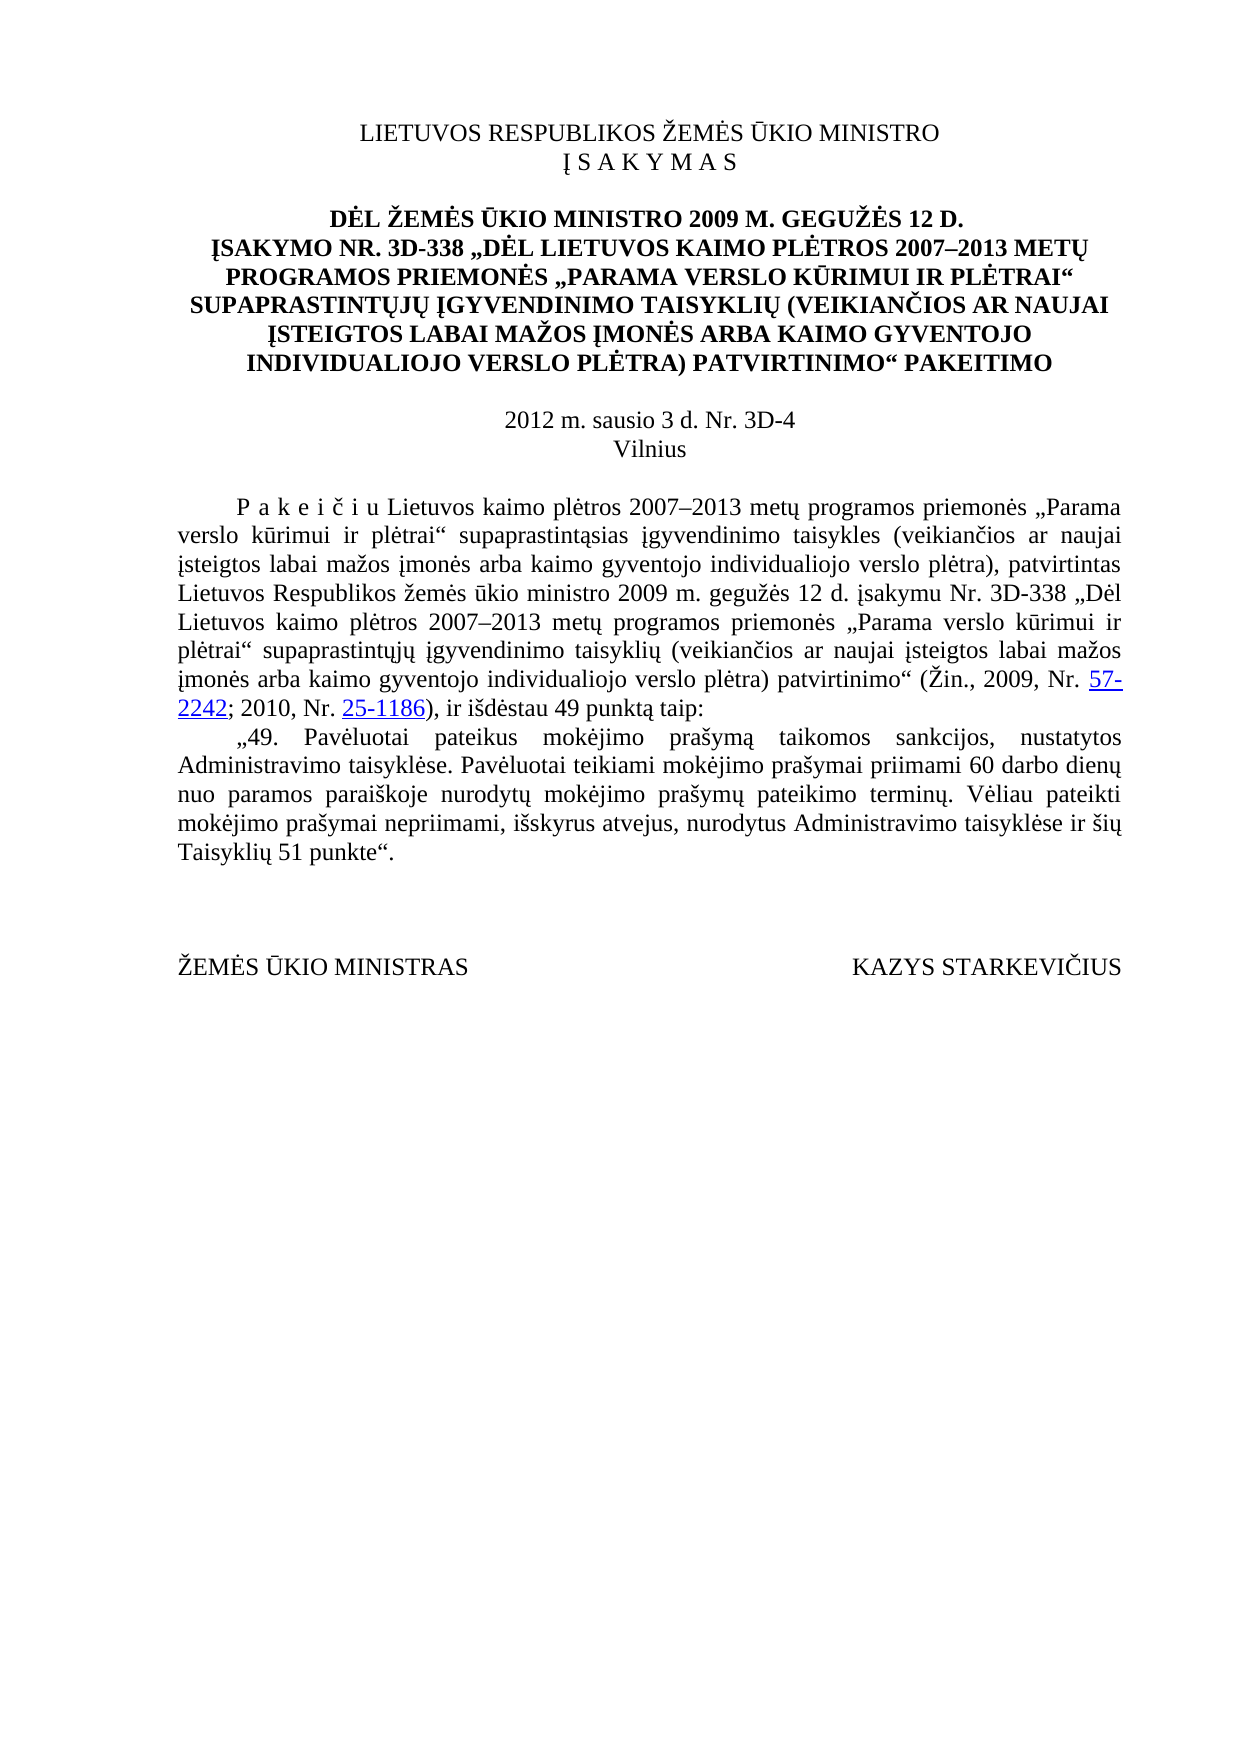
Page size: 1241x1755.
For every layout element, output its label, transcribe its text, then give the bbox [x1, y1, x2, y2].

text LIETUVOS RESPUBLIKOS ŽEMĖS ŪKIO MINISTRO [177, 118, 1122, 147]
text Į S A K Y M A S [177, 147, 1122, 176]
text P a k e i č i u Lietuvos kaimo plėtros 2007–2013 metų programos priemonės „Parama verslo kūrimui ir plėtrai“ supaprastintąsias įgyvendinimo taisykles (veikiančios ar naujai įsteigtos labai mažos įmonės arba kaimo gyventojo individualiojo verslo plėtra), patvirtintas Lietuvos Respublikos žemės ūkio ministro 2009 m. gegužės 12 d. įsakymu Nr. 3D-338 „Dėl Lietuvos kaimo plėtros 2007–2013 metų programos priemonės „Parama verslo kūrimui ir plėtrai“ supaprastintųjų įgyvendinimo taisyklių (veikiančios ar naujai įsteigtos labai mažos įmonės arba kaimo gyventojo individualiojo verslo plėtra) patvirtinimo“ (Žin., 2009, Nr. 57-2242; 2010, Nr. 25-1186), ir išdėstau 49 punktą taip: [177, 492, 1122, 722]
text „49. Pavėluotai pateikus mokėjimo prašymą taikomos sankcijos, nustatytos Administravimo taisyklėse. Pavėluotai teikiami mokėjimo prašymai priimami 60 darbo dienų nuo paramos paraiškoje nurodytų mokėjimo prašymų pateikimo terminų. Vėliau pateikti mokėjimo prašymai nepriimami, išskyrus atvejus, nurodytus Administravimo taisyklėse ir šių Taisyklių 51 punkte“. [177, 722, 1122, 866]
text DĖL ŽEMĖS ŪKIO MINISTRO 2009 M. GEGUŽĖS 12 D. ĮSAKYMO Nr. 3D-338 „DĖL LIETUVOS KAIMO PLĖTROS 2007–2013 METŲ PROGRAMOS PRIEMONĖS „PARAMA VERSLO KŪRIMUI IR PLĖTRAI“ SUPAPRASTINTŲJŲ ĮGYVENDINIMO TAISYKLIŲ (VEIKIANČIOS AR NAUJAI ĮSTEIGTOS LABAI MAŽOS ĮMONĖS ARBA KAIMO GYVENTOJO INDIVIDUALIOJO VERSLO PLĖTRA) PATVIRTINIMO“ PAKEITIMO [177, 204, 1122, 377]
text Žemės ūkio ministras Kazys Starkevičius [177, 952, 1122, 981]
text 2012 m. sausio 3 d. Nr. 3D-4 [177, 406, 1122, 434]
text Vilnius [177, 434, 1122, 463]
